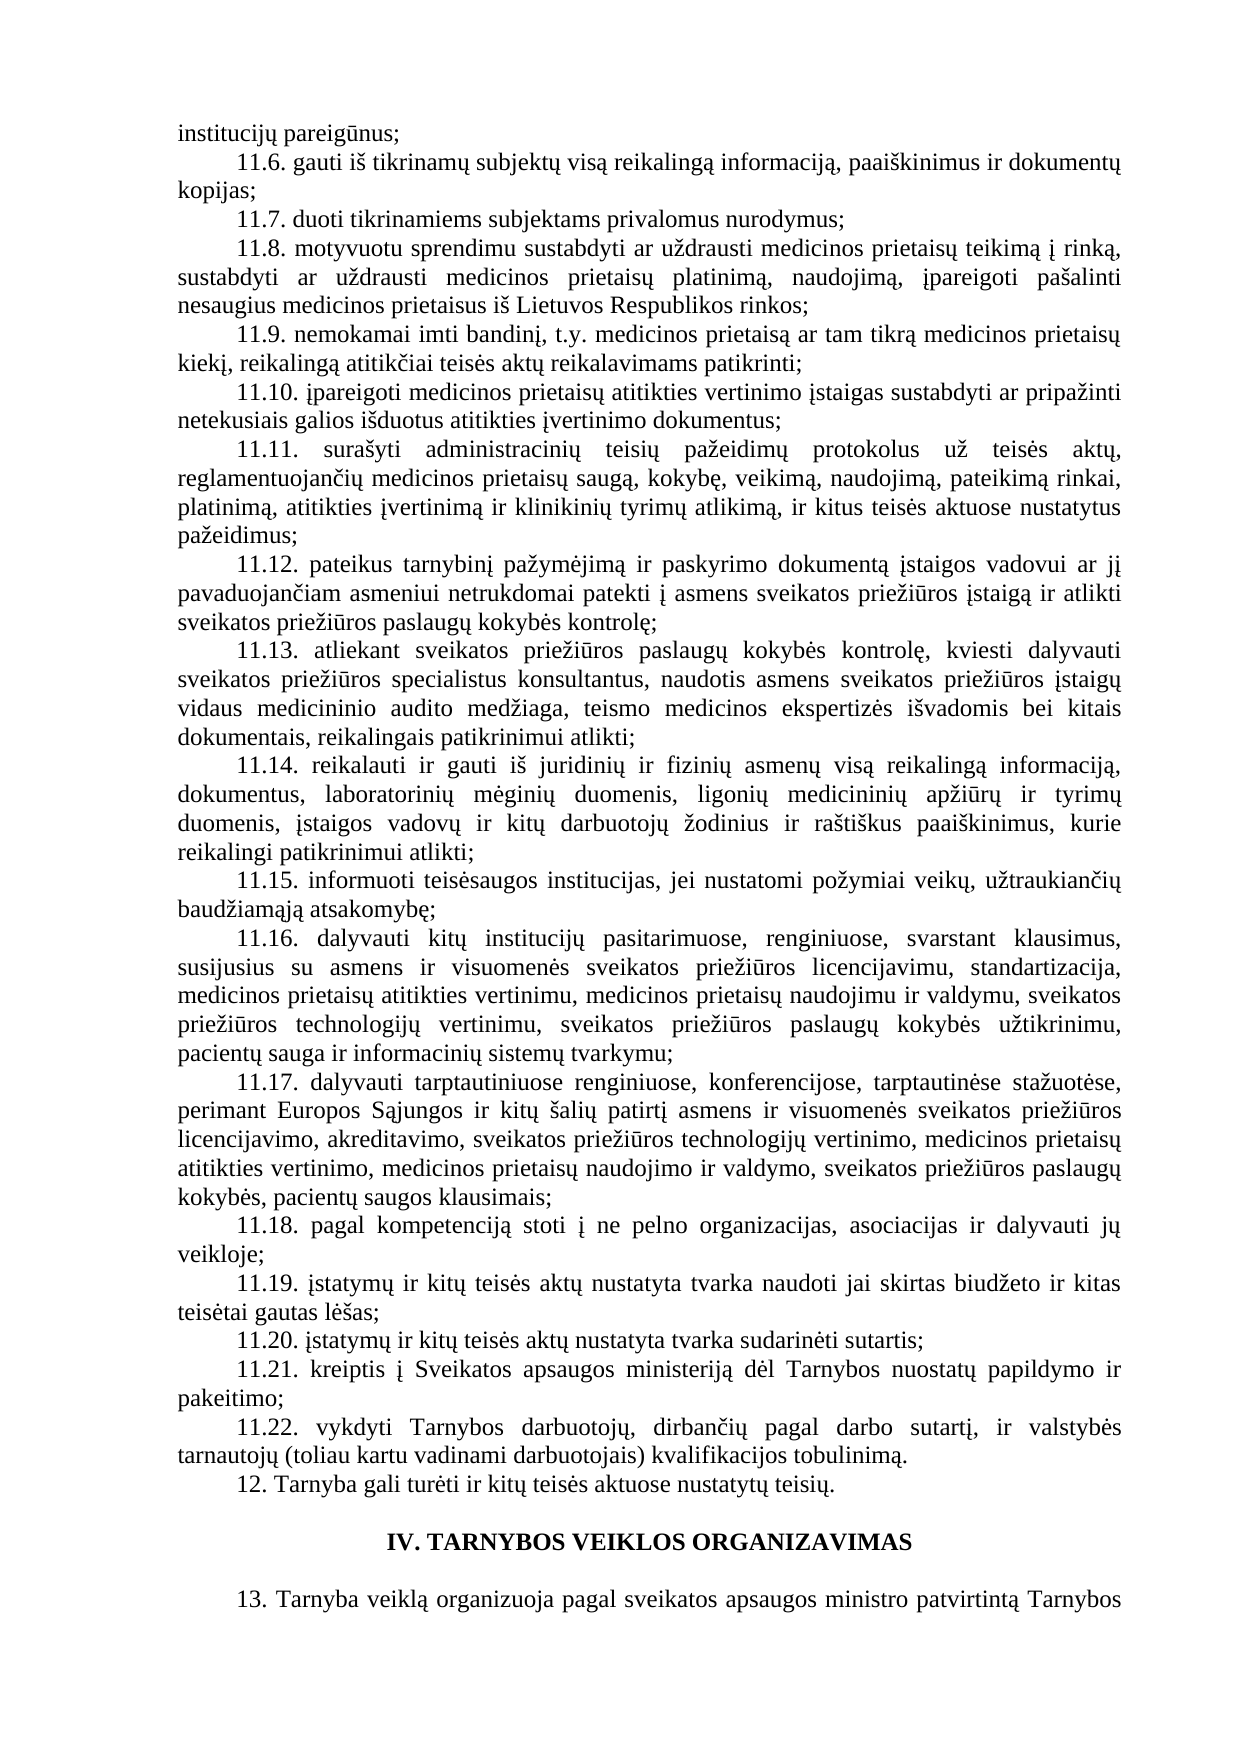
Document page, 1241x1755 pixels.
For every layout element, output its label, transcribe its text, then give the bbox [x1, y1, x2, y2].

text 11.21. kreiptis į Sveikatos apsaugos ministeriją dėl Tarnybos nuostatų papildymo ir pakeitimo; [177, 1354, 1122, 1412]
text institucijų pareigūnus; [177, 118, 1122, 147]
text 11.17. dalyvauti tarptautiniuose renginiuose, konferencijose, tarptautinėse stažuotėse, perimant Europos Sąjungos ir kitų šalių patirtį asmens ir visuomenės sveikatos priežiūros licencijavimo, akreditavimo, sveikatos priežiūros technologijų vertinimo, medicinos prietaisų atitikties vertinimo, medicinos prietaisų naudojimo ir valdymo, sveikatos priežiūros paslaugų kokybės, pacientų saugos klausimais; [177, 1067, 1122, 1211]
text 11.12. pateikus tarnybinį pažymėjimą ir paskyrimo dokumentą įstaigos vadovui ar jį pavaduojančiam asmeniui netrukdomai patekti į asmens sveikatos priežiūros įstaigą ir atlikti sveikatos priežiūros paslaugų kokybės kontrolę; [177, 549, 1122, 636]
text 11.11. surašyti administracinių teisių pažeidimų protokolus už teisės aktų, reglamentuojančių medicinos prietaisų saugą, kokybę, veikimą, naudojimą, pateikimą rinkai, platinimą, atitikties įvertinimą ir klinikinių tyrimų atlikimą, ir kitus teisės aktuose nustatytus pažeidimus; [177, 434, 1122, 549]
text 11.18. pagal kompetenciją stoti į ne pelno organizacijas, asociacijas ir dalyvauti jų veikloje; [177, 1211, 1122, 1268]
text 13. Tarnyba veiklą organizuoja pagal sveikatos apsaugos ministro patvirtintą Tarnybos [177, 1584, 1122, 1613]
text 12. Tarnyba gali turėti ir kitų teisės aktuose nustatytų teisių. [177, 1469, 1122, 1498]
text 11.6. gauti iš tikrinamų subjektų visą reikalingą informaciją, paaiškinimus ir dokumentų kopijas; [177, 147, 1122, 204]
text 11.10. įpareigoti medicinos prietaisų atitikties vertinimo įstaigas sustabdyti ar pripažinti netekusiais galios išduotus atitikties įvertinimo dokumentus; [177, 377, 1122, 434]
text 11.7. duoti tikrinamiems subjektams privalomus nurodymus; [177, 204, 1122, 233]
text 11.9. nemokamai imti bandinį, t.y. medicinos prietaisą ar tam tikrą medicinos prietaisų kiekį, reikalingą atitikčiai teisės aktų reikalavimams patikrinti; [177, 319, 1122, 377]
text 11.15. informuoti teisėsaugos institucijas, jei nustatomi požymiai veikų, užtraukiančių baudžiamąją atsakomybę; [177, 866, 1122, 923]
text 11.14. reikalauti ir gauti iš juridinių ir fizinių asmenų visą reikalingą informaciją, dokumentus, laboratorinių mėginių duomenis, ligonių medicininių apžiūrų ir tyrimų duomenis, įstaigos vadovų ir kitų darbuotojų žodinius ir raštiškus paaiškinimus, kurie reikalingi patikrinimui atlikti; [177, 751, 1122, 866]
text 11.19. įstatymų ir kitų teisės aktų nustatyta tvarka naudoti jai skirtas biudžeto ir kitas teisėtai gautas lėšas; [177, 1268, 1122, 1326]
text 11.8. motyvuotu sprendimu sustabdyti ar uždrausti medicinos prietaisų teikimą į rinką, sustabdyti ar uždrausti medicinos prietaisų platinimą, naudojimą, įpareigoti pašalinti nesaugius medicinos prietaisus iš Lietuvos Respublikos rinkos; [177, 233, 1122, 319]
text 11.22. vykdyti Tarnybos darbuotojų, dirbančių pagal darbo sutartį, ir valstybės tarnautojų (toliau kartu vadinami darbuotojais) kvalifikacijos tobulinimą. [177, 1412, 1122, 1469]
text 11.16. dalyvauti kitų institucijų pasitarimuose, renginiuose, svarstant klausimus, susijusius su asmens ir visuomenės sveikatos priežiūros licencijavimu, standartizacija, medicinos prietaisų atitikties vertinimu, medicinos prietaisų naudojimu ir valdymu, sveikatos priežiūros technologijų vertinimu, sveikatos priežiūros paslaugų kokybės užtikrinimu, pacientų sauga ir informacinių sistemų tvarkymu; [177, 923, 1122, 1067]
text 11.20. įstatymų ir kitų teisės aktų nustatyta tvarka sudarinėti sutartis; [177, 1326, 1122, 1354]
text 11.13. atliekant sveikatos priežiūros paslaugų kokybės kontrolę, kviesti dalyvauti sveikatos priežiūros specialistus konsultantus, naudotis asmens sveikatos priežiūros įstaigų vidaus medicininio audito medžiaga, teismo medicinos ekspertizės išvadomis bei kitais dokumentais, reikalingais patikrinimui atlikti; [177, 636, 1122, 751]
text Iv. tarnybos VEIKLOS ORGANIZAVIMAS [177, 1527, 1122, 1556]
